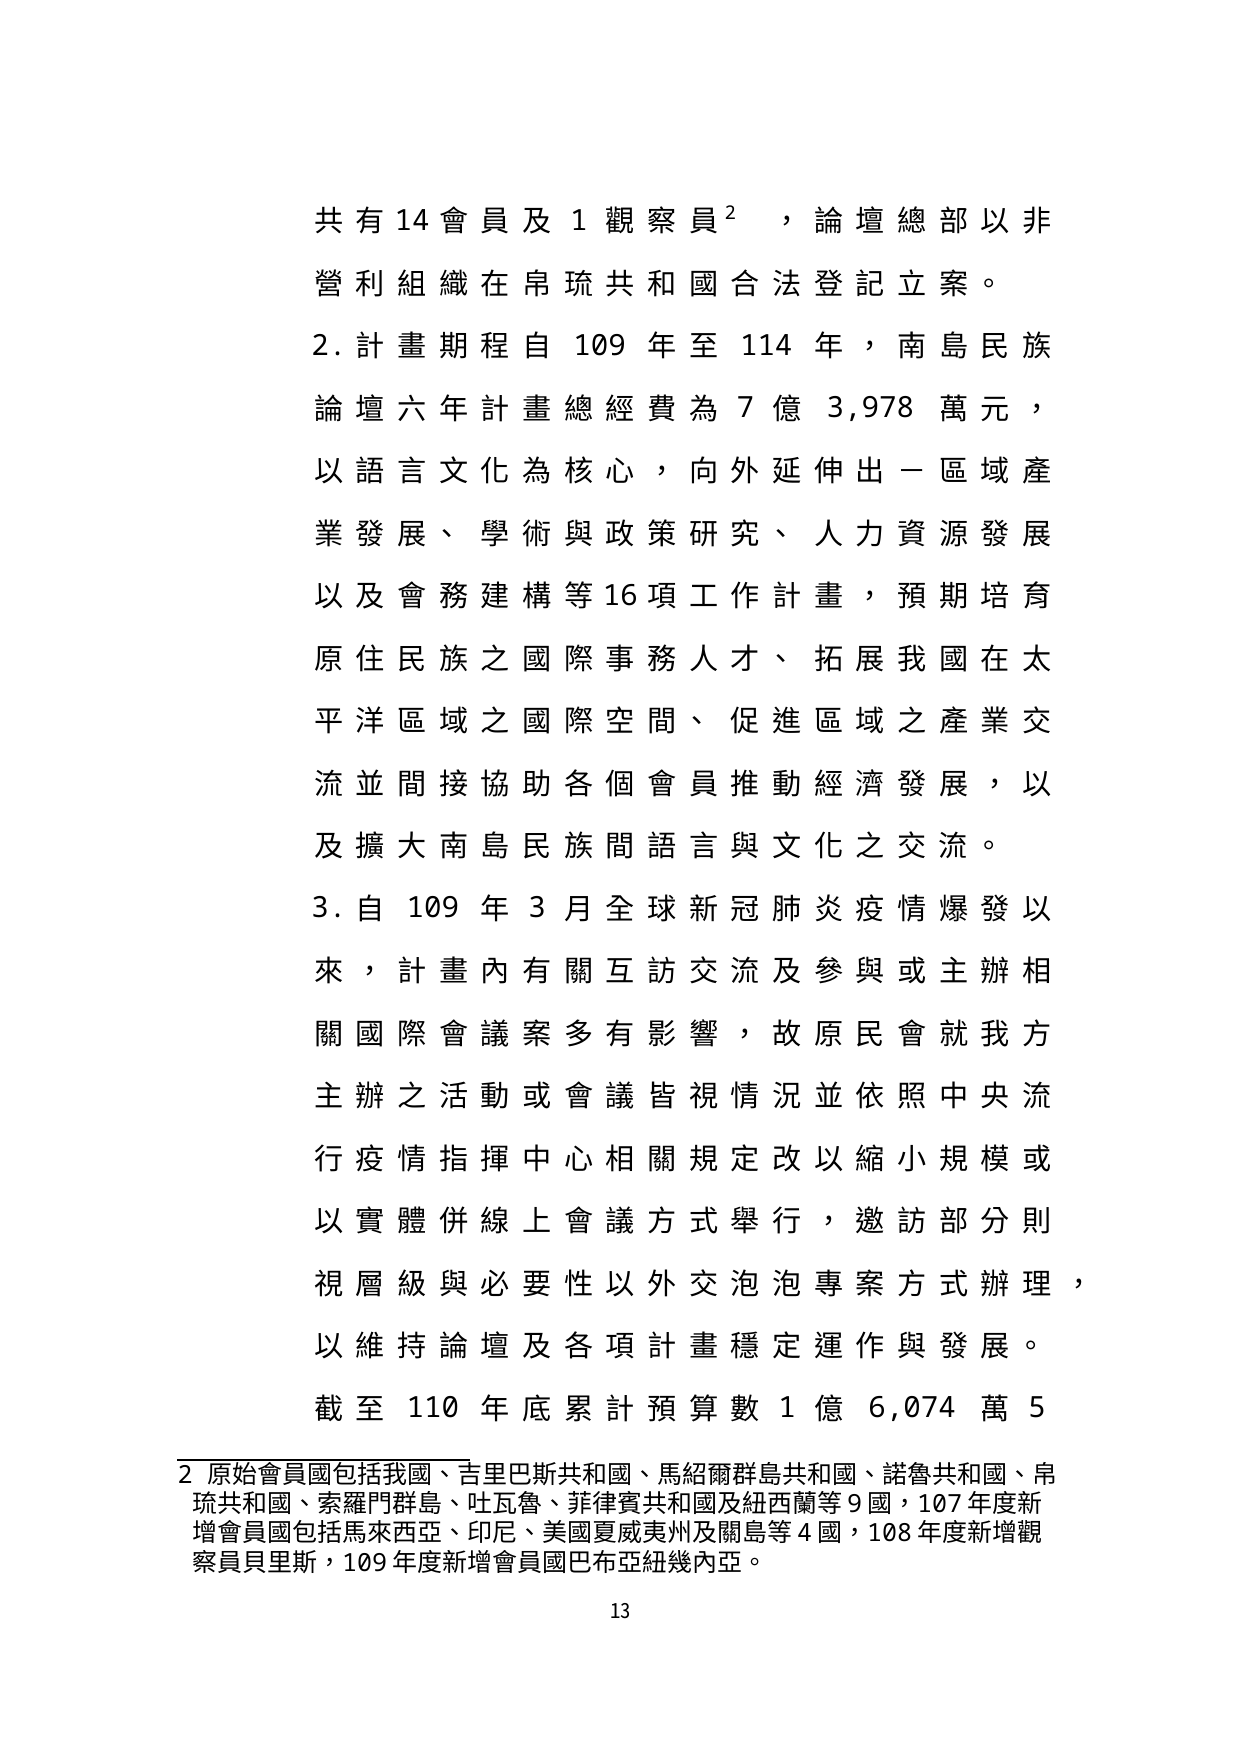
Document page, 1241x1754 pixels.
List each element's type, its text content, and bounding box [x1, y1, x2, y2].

text 3.自109年3月全球新冠肺炎疫情爆發以來，計畫內有關互訪交流及參與或主辦相關國際會議案多有影響，故原民會就我方主辦之活動或會議皆視情況並依照中央流行疫情指揮中心相關規定改以縮小規模或以實體併線上會議方式舉行，邀訪部分則視層級與必要性以外交泡泡專案方式辦理，以維持論壇及各項計畫穩定運作與發展。截至110年底累計預算數1億6,074萬5千元，累計實現數1億5,049萬9千元，累計執行率93.63%(詳表2)。 [271, 865, 1058, 1427]
text 2.計畫期程自109年至114年，南島民族論壇六年計畫總經費為7億3,978萬元，以語言文化為核心，向外延伸出－區域產業發展、學術與政策研究、人力資源發展以及會務建構等16項工作計畫，預期培育原住民族之國際事務人才、拓展我國在太平洋區域之國際空間、促進區域之產業交流並間接協助各個會員推動經濟發展，以及擴大南島民族間語言與文化之交流。 [271, 302, 1058, 865]
text 1.南島民族論壇係以南島語族在語言及文化上之特殊連結為核心，而由我國於2018年再次推動設置之常設組織，作為南島文化保存及南島民族交流之平臺，目前論壇共有14會員及1觀察員，論壇總部以非營利組織在帛琉共和國合法登記立案。 [271, 177, 1058, 302]
text 原始會員國包括我國、吉里巴斯共和國、馬紹爾群島共和國、諾魯共和國、帛琉共和國、索羅門群島、吐瓦魯、菲律賓共和國及紐西蘭等9國，107年度新增會員國包括馬來西亞、印尼、美國夏威夷州及關島等4國，108年度新增觀察員貝里斯，109年度新增會員國巴布亞紐幾內亞。 [177, 1460, 1063, 1577]
